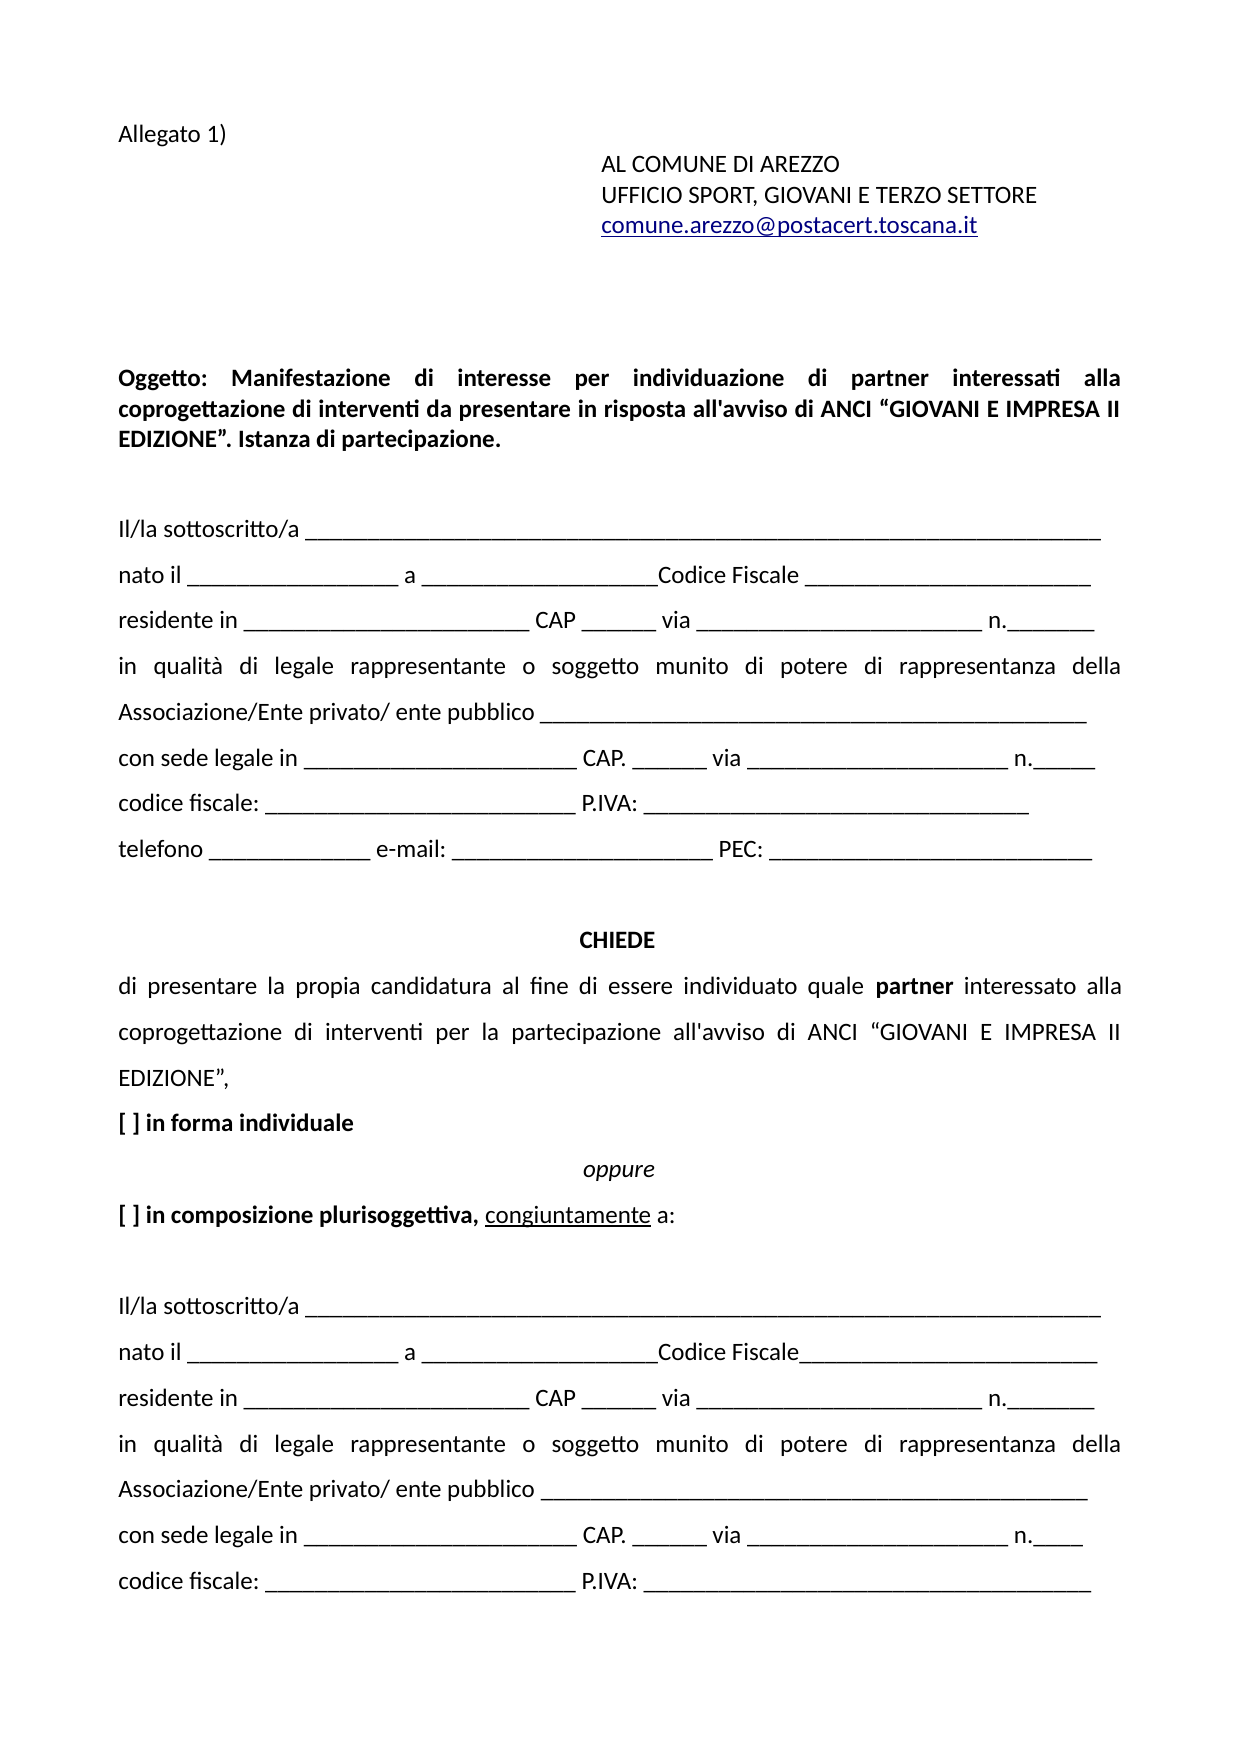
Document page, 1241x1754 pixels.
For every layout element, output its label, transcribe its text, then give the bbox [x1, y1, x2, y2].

text [ ] in forma individuale [118, 1108, 1122, 1138]
text con sede legale in ______________________ CAP. ______ via _____________________ n._____ [118, 742, 1122, 772]
text nato il _________________ a ___________________Codice Fiscale _______________________ [118, 559, 1122, 589]
text codice fiscale: _________________________ P.IVA: _______________________________ [118, 787, 1122, 818]
text [ ] in composizione plurisoggettiva, congiuntamente a: [118, 1199, 1122, 1229]
text Il/la sottoscritto/a ________________________________________________________________ [118, 1291, 1122, 1321]
text in qualità di legale rappresentante o soggetto munito di potere di rappresentanza della Associazione/Ente privato/ ente pubblico ____________________________________________ [118, 1428, 1122, 1504]
text residente in _______________________ CAP ______ via _______________________ n._______ [118, 1382, 1122, 1412]
text oppure [118, 1153, 1122, 1184]
text Allegato 1) [118, 118, 1122, 149]
text comune.arezzo@postacert.toscana.it [118, 210, 1122, 240]
text telefono _____________ e-mail: _____________________ PEC: __________________________ [118, 833, 1122, 864]
text in qualità di legale rappresentante o soggetto munito di potere di rappresentanza della Associazione/Ente privato/ ente pubblico ____________________________________________ [118, 650, 1122, 727]
text Oggetto: Manifestazione di interesse per individuazione di partner interessati alla coprogettazione di interventi da presentare in risposta all'avviso di ANCI “GIOVANI E IMPRESA II EDIZIONE”. Istanza di partecipazione. [118, 362, 1122, 454]
text UFFICIO SPORT, GIOVANI E TERZO SETTORE [118, 179, 1122, 210]
text Il/la sottoscritto/a ________________________________________________________________ [118, 513, 1122, 544]
text residente in _______________________ CAP ______ via _______________________ n._______ [118, 604, 1122, 635]
text di presentare la propia candidatura al fine di essere individuato quale partner interessato alla coprogettazione di interventi per la partecipazione all'avviso di ANCI “GIOVANI E IMPRESA II EDIZIONE”, [118, 970, 1122, 1092]
text codice fiscale: _________________________ P.IVA: ____________________________________ [118, 1565, 1122, 1595]
text nato il _________________ a ___________________Codice Fiscale________________________ [118, 1336, 1122, 1367]
text AL COMUNE DI AREZZO [118, 149, 1122, 179]
text con sede legale in ______________________ CAP. ______ via _____________________ n.____ [118, 1519, 1122, 1550]
text CHIEDE [118, 925, 1122, 955]
